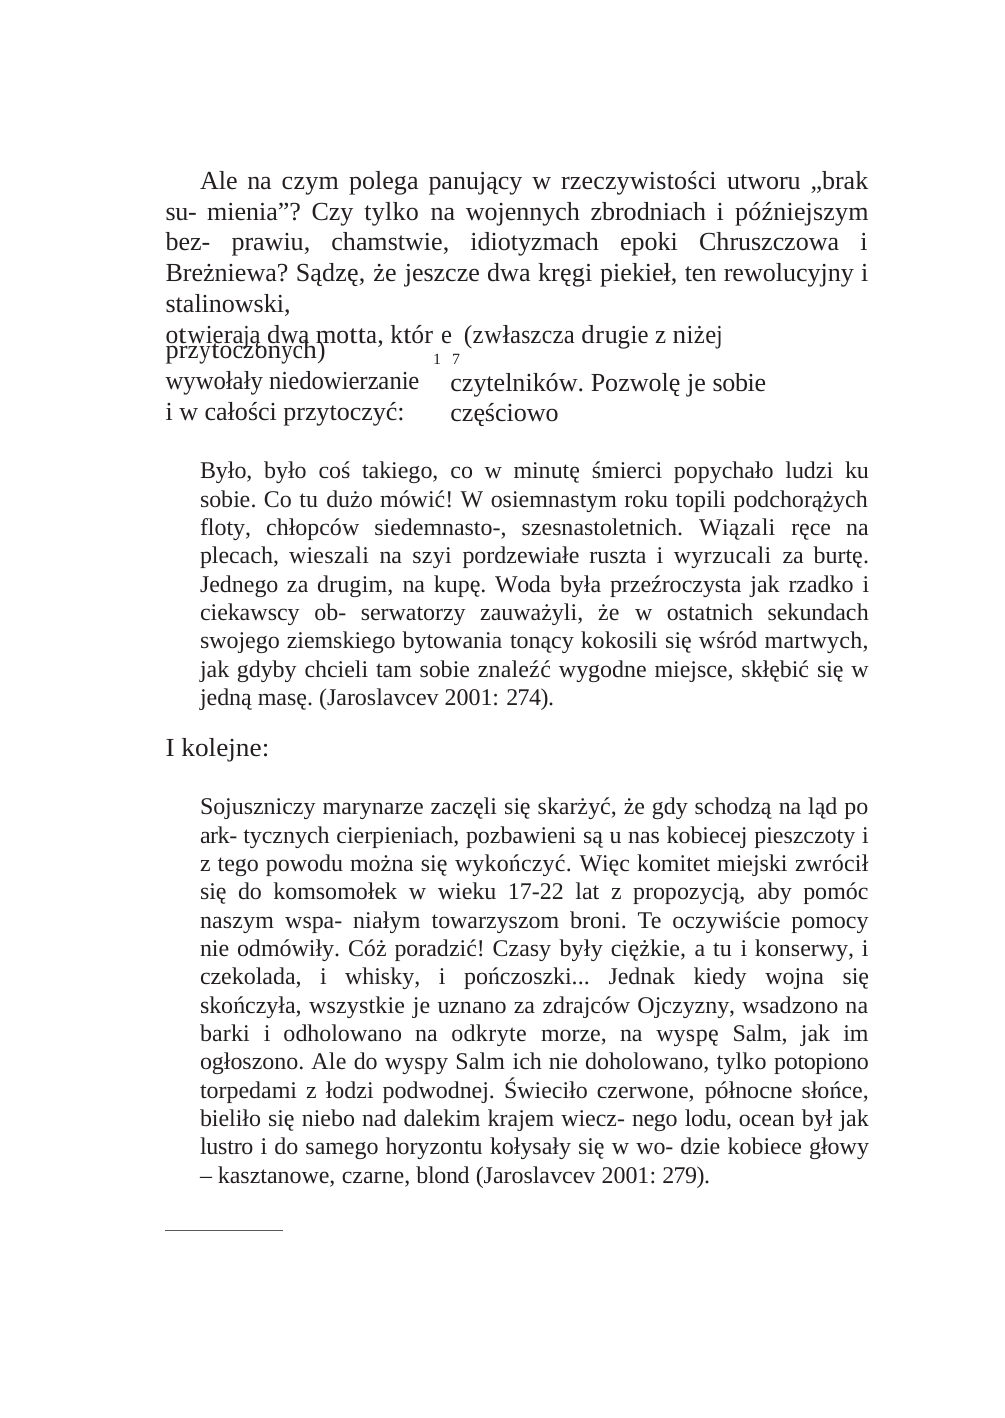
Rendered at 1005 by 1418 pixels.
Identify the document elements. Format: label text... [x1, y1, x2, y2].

text Ale na czym polega panujący w rzeczywistości utworu „brak su- mienia”? Czy tylko na wojennych zbrodniach i późniejszym bez- prawiu, chamstwie, idiotyzmach epoki Chruszczowa i Breżniewa? Sądzę, że jeszcze dwa kręgi piekieł, ten rewolucyjny i stalinowski, [165, 165, 869, 318]
text czytelników. Pozwolę je sobie częściowo [450, 367, 879, 427]
text otwierają dwa motta, któr1e7 (zwłaszcza drugie z niżej przytoczonych) [165, 325, 879, 364]
text I kolejne: [165, 732, 879, 762]
text Było, było coś takiego, co w minutę śmierci popychało ludzi ku sobie. Co tu dużo mówić! W osiemnastym roku topili podchorążych floty, chłopców siedemnasto-, szesnastoletnich. Wiązali ręce na plecach, wieszali na szyi pordzewiałe ruszta i wyrzucali za burtę. Jednego za drugim, na kupę. Woda była przeźroczysta jak rzadko i ciekawscy ob- serwatorzy zauważyli, że w ostatnich sekundach swojego ziemskiego bytowania tonący kokosili się wśród martwych, jak gdyby chcieli tam sobie znaleźć wygodne miejsce, skłębić się w jedną masę. (Jaroslavcev 2001: 274). [200, 456, 869, 711]
text Sojuszniczy marynarze zaczęli się skarżyć, że gdy schodzą na ląd po ark- tycznych cierpieniach, pozbawieni są u nas kobiecej pieszczoty i z tego powodu można się wykończyć. Więc komitet miejski zwrócił się do komsomołek w wieku 17-22 lat z propozycją, aby pomóc naszym wspa- niałym towarzyszom broni. Te oczywiście pomocy nie odmówiły. Cóż poradzić! Czasy były ciężkie, a tu i konserwy, i czekolada, i whisky, i pończoszki... Jednak kiedy wojna się skończyła, wszystkie je uznano za zdrajców Ojczyzny, wsadzono na barki i odholowano na odkryte morze, na wyspę Salm, jak im ogłoszono. Ale do wyspy Salm ich nie doholowano, tylko potopiono torpedami z łodzi podwodnej. Świeciło czerwone, północne słońce, bieliło się niebo nad dalekim krajem wiecz- nego lodu, ocean był jak lustro i do samego horyzontu kołysały się w wo- dzie kobiece głowy – kasztanowe, czarne, blond (Jaroslavcev 2001: 279). [200, 792, 869, 1188]
text wywołały niedowierzanie i w całości przytoczyć: [165, 365, 427, 426]
